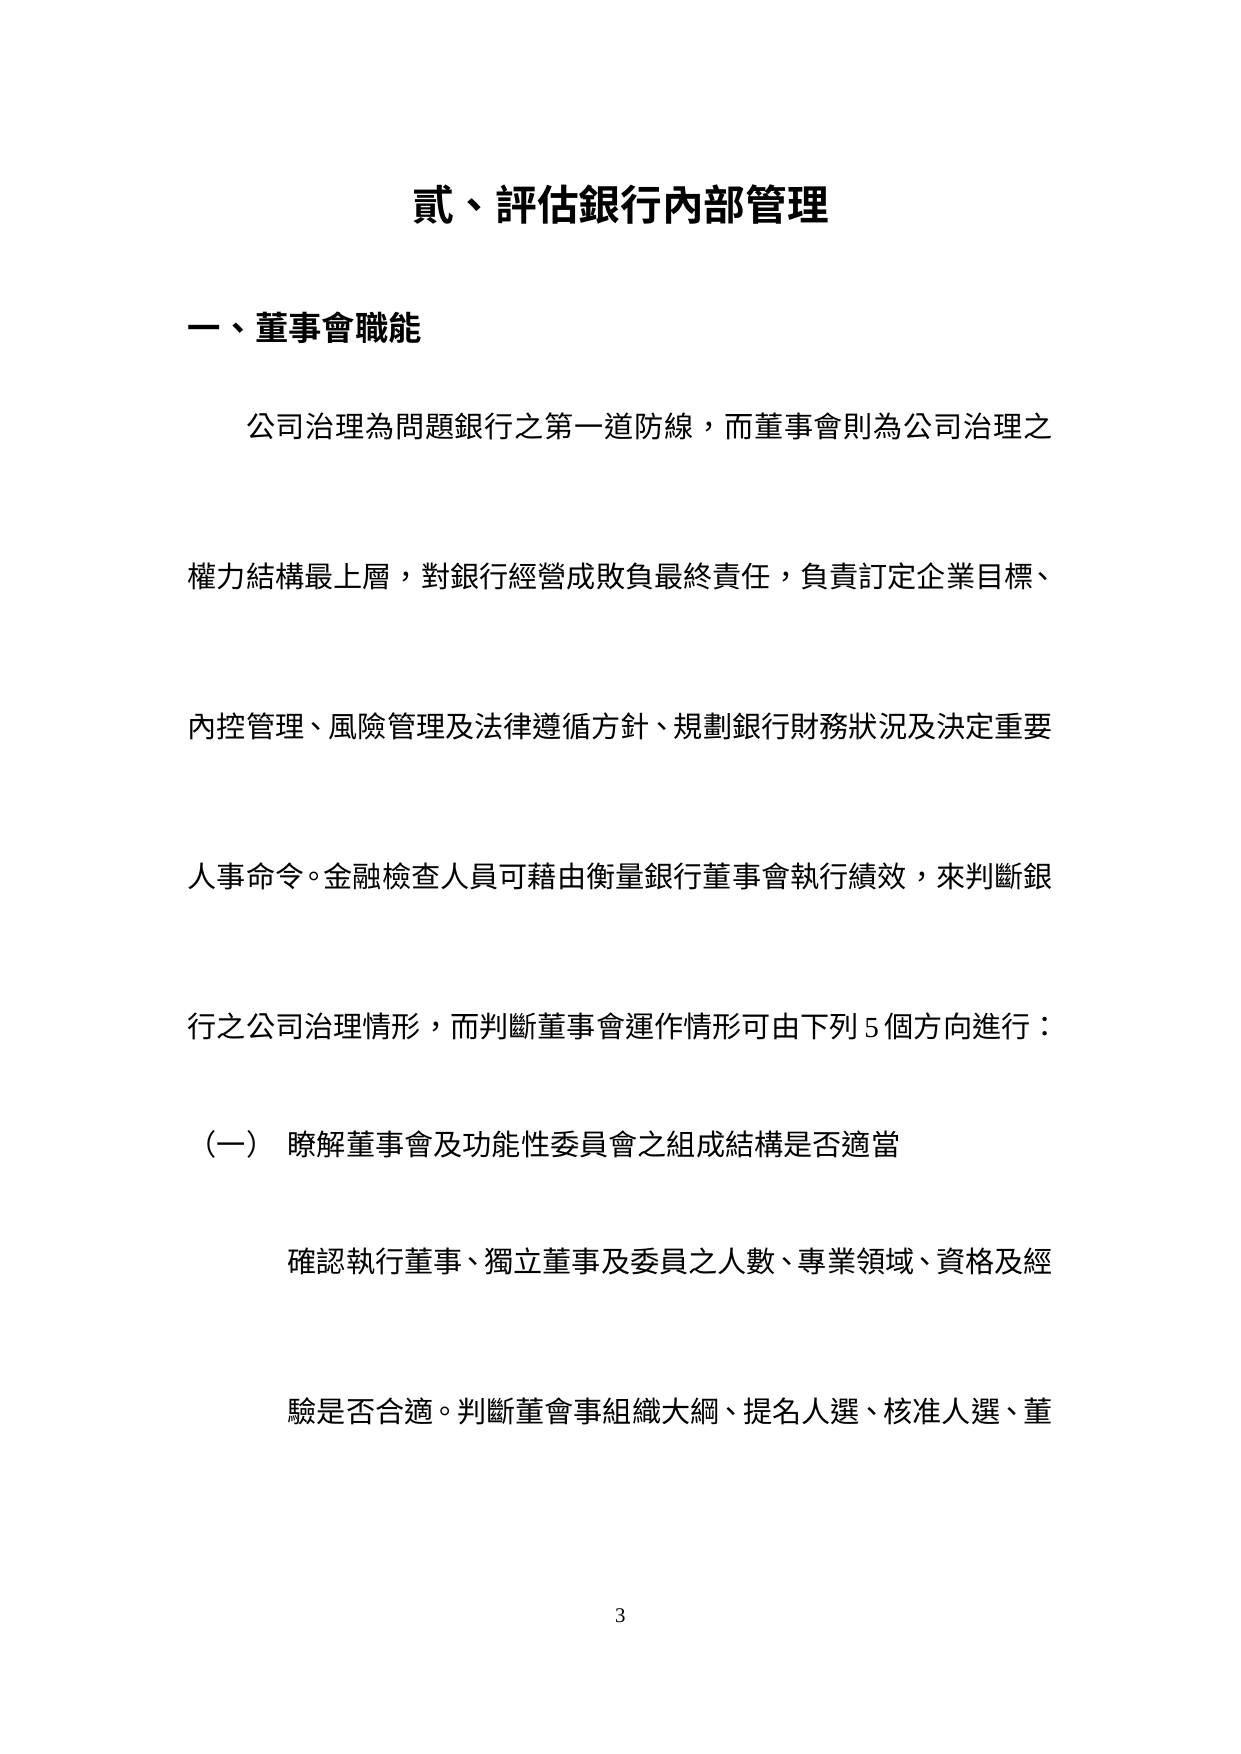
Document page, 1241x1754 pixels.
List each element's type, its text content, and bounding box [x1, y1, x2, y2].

text 公司治理為問題銀行之第一道防線，而董事會則為公司治理之權力結構最上層，對銀行經營成敗負最終責任，負責訂定企業目標、內控管理、風險管理及法律遵循方針、規劃銀行財務狀況及決定重要人事命令。金融檢查人員可藉由衡量銀行董事會執行績效，來判斷銀行之公司治理情形，而判斷董事會運作情形可由下列5個方向進行： [187, 387, 1053, 1062]
subtitle 貳、評估銀行內部管理 [187, 164, 1053, 239]
text 確認執行董事、獨立董事及委員之人數、專業領域、資格及經驗是否合適。判斷董會事組織大綱、提名人選、核准人選、董 [287, 1222, 1053, 1447]
subtitle 董事會職能 [187, 288, 1053, 363]
list 瞭解董事會及功能性委員會之組成結構是否適當 [187, 1105, 1053, 1180]
